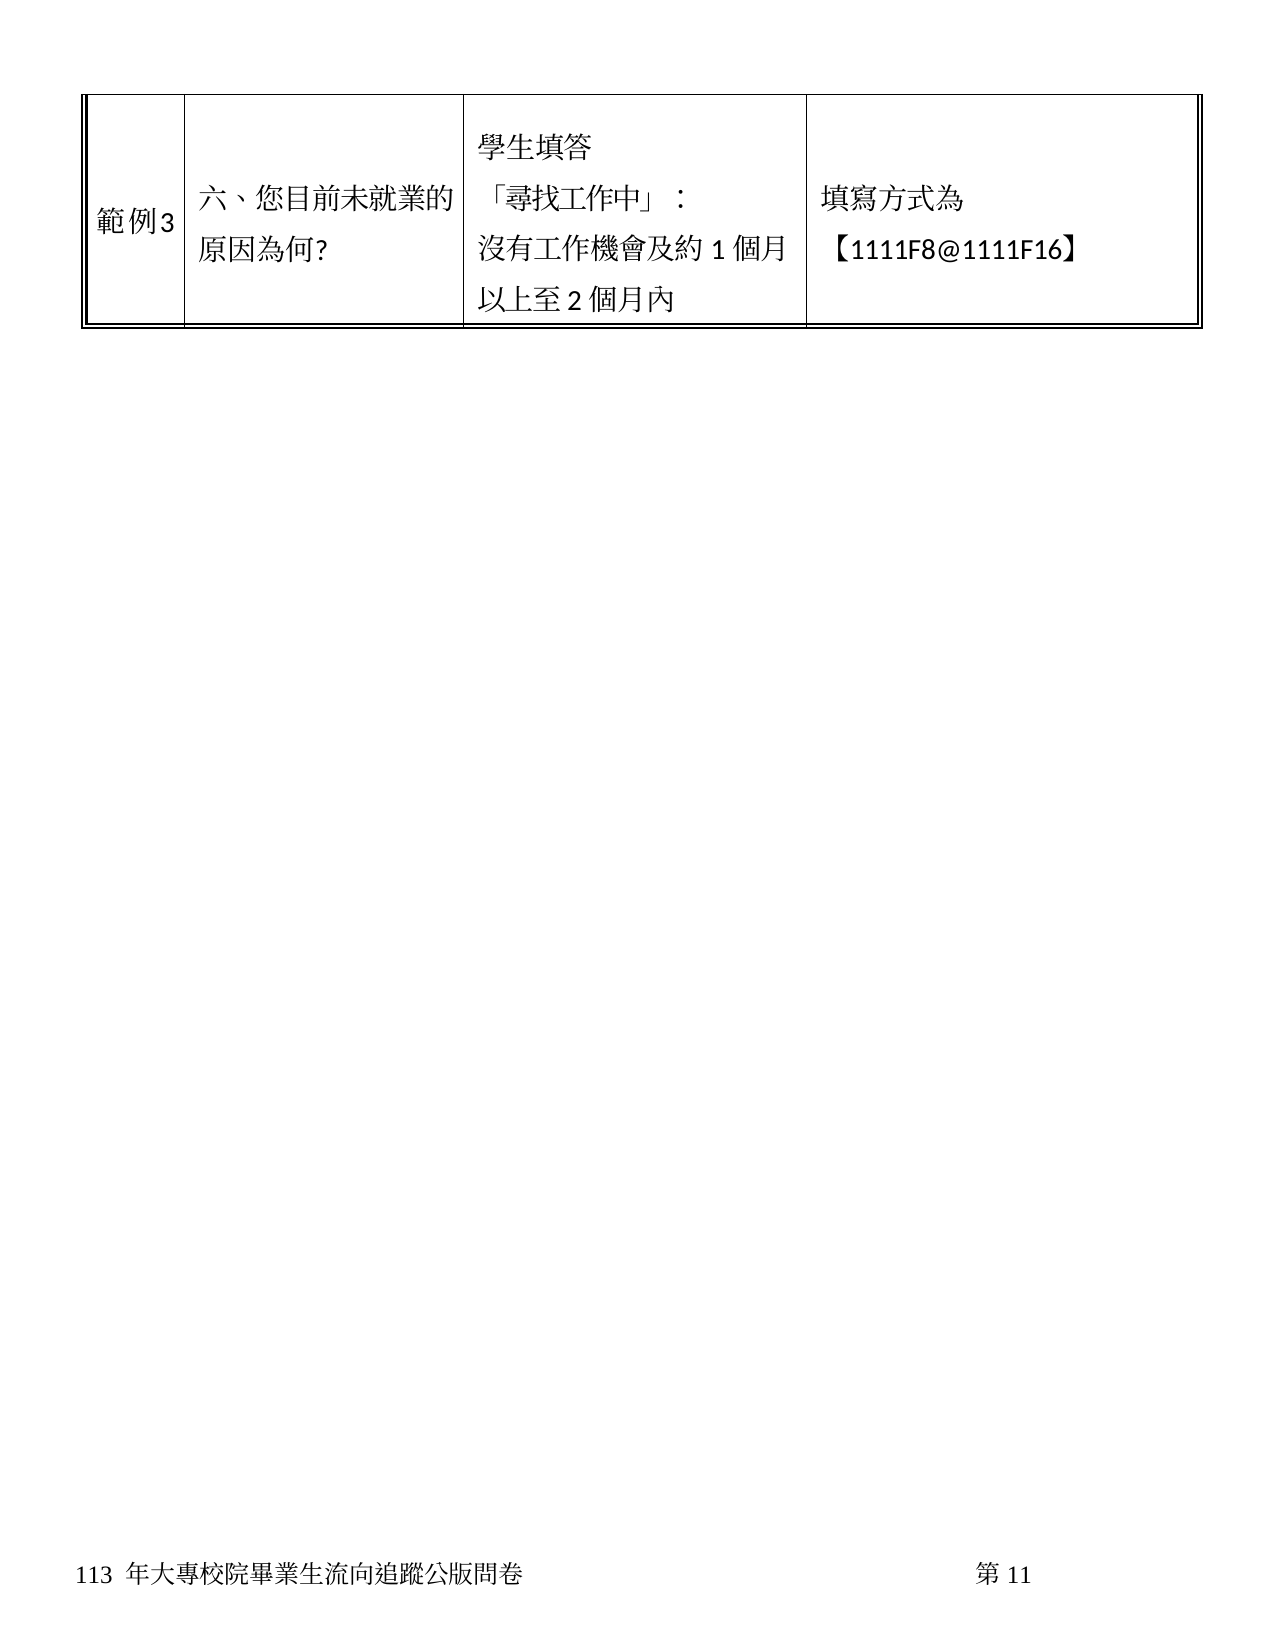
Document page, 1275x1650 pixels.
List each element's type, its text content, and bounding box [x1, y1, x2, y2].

table_cell 六、您目前未就業的原因為何? [185, 95, 463, 323]
table_cell 學生填答 「尋找工作中」： 沒有工作機會及約 1 個月 以上至 2 個月內 [464, 95, 806, 323]
table_cell 填寫方式為 【1111F8@1111F16】 [807, 95, 1197, 323]
table_cell 範例3 [88, 95, 184, 323]
